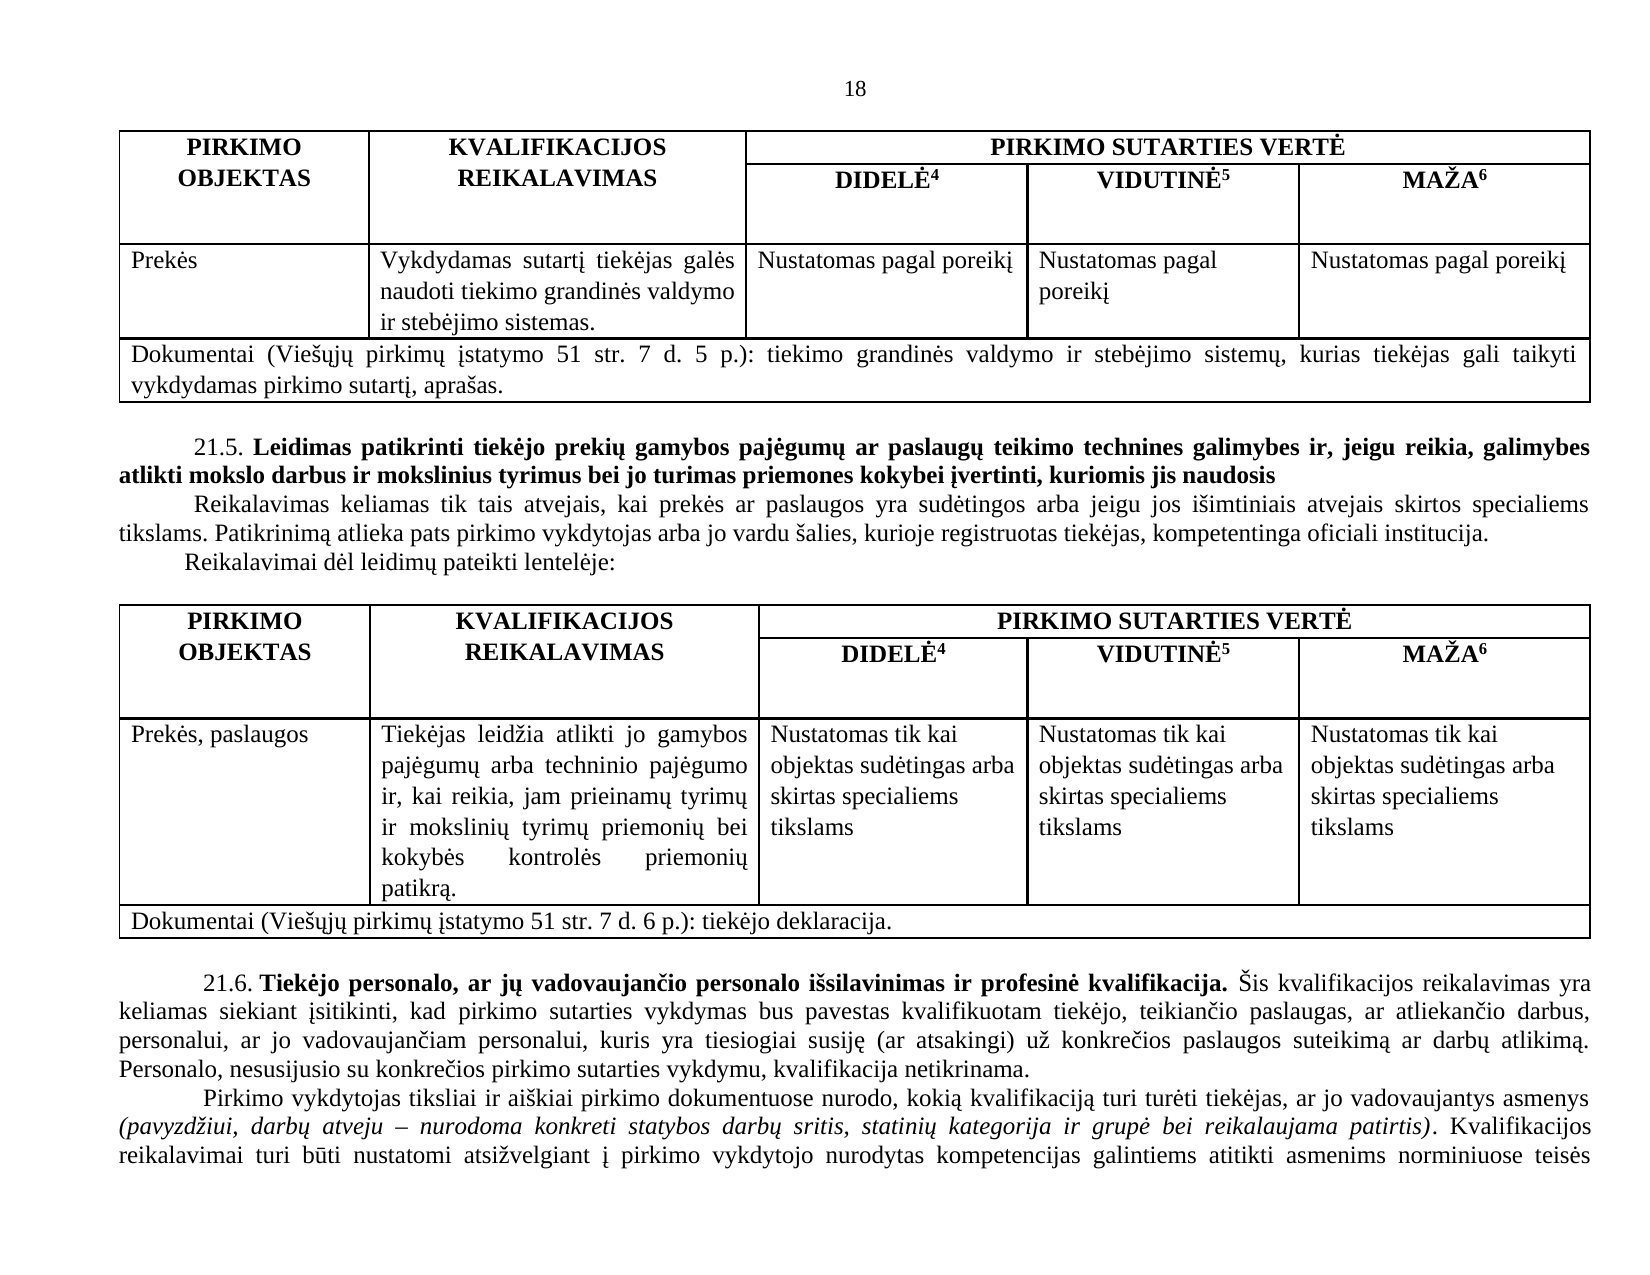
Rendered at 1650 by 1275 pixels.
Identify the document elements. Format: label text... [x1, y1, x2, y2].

table_cell Prekės [120, 245, 368, 337]
table_header PIRKIMO SUTARTIES VERTĖ [747, 132, 1589, 163]
table_cell DIDELĖ4 [747, 165, 1026, 243]
table_cell Tiekėjas leidžia atlikti jo gamybos pajėgumų arba techninio pajėgumo ir, kai reikia, jam prieinamų tyrimų ir mokslinių tyrimų priemonių bei kokybės kontrolės priemonių patikrą. [371, 720, 758, 904]
table_header KVALIFIKACIJOS REIKALAVIMAS [371, 606, 758, 717]
table_cell Nustatomas tik kai objektas sudėtingas arba skirtas specialiems tikslams [1300, 720, 1589, 904]
table_header PIRKIMO SUTARTIES VERTĖ [760, 606, 1589, 637]
text 21.6. Tiekėjo personalo, ar jų vadovaujančio personalo išsilavinimas ir profesinė kvalifikacija. Šis kvalifikacijos reikalavimas yra keliamas siekiant įsitikinti, kad pirkimo sutarties vykdymas bus pavestas kvalifikuotam tiekėjo, teikiančio paslaugas, ar atliekančio darbus, personalui, ar jo vadovaujančiam personalui, kuris yra tiesiogiai susiję (ar atsakingi) už konkrečios paslaugos suteikimą ar darbų atlikimą. Personalo, nesusijusio su konkrečios pirkimo sutarties vykdymu, kvalifikacija netikrinama. [118, 968, 1591, 1083]
table_cell VIDUTINĖ5 [1029, 165, 1298, 243]
table_cell Nustatomas pagal poreikį [747, 245, 1026, 337]
table_header PIRKIMO OBJEKTAS [120, 606, 369, 717]
table_cell Prekės, paslaugos [120, 720, 369, 904]
table_cell VIDUTINĖ5 [1029, 639, 1298, 717]
table_cell Vykdydamas sutartį tiekėjas galės naudoti tiekimo grandinės valdymo ir stebėjimo sistemas. [370, 245, 745, 337]
table_cell Dokumentai (Viešųjų pirkimų įstatymo 51 str. 7 d. 6 p.): tiekėjo deklaracija. [120, 906, 1589, 937]
table_cell MAŽA6 [1300, 165, 1589, 243]
table_cell MAŽA6 [1300, 639, 1589, 717]
table_header KVALIFIKACIJOS REIKALAVIMAS [370, 132, 745, 243]
table_cell Dokumentai (Viešųjų pirkimų įstatymo 51 str. 7 d. 5 p.): tiekimo grandinės valdymo ir stebėjimo sistemų, kurias tiekėjas gali taikyti vykdydamas pirkimo sutartį, aprašas. [120, 340, 1589, 401]
text Reikalavimas keliamas tik tais atvejais, kai prekės ar paslaugos yra sudėtingos arba jeigu jos išimtiniais atvejais skirtos specialiems tikslams. Patikrinimą atlieka pats pirkimo vykdytojas arba jo vardu šalies, kurioje registruotas tiekėjas, kompetentinga oficiali institucija. [118, 489, 1591, 547]
table_cell Nustatomas tik kai objektas sudėtingas arba skirtas specialiems tikslams [760, 720, 1026, 904]
text Reikalavimai dėl leidimų pateikti lentelėje: [118, 547, 1591, 576]
table_cell Nustatomas pagal poreikį [1300, 245, 1589, 337]
text Pirkimo vykdytojas tiksliai ir aiškiai pirkimo dokumentuose nurodo, kokią kvalifikaciją turi turėti tiekėjas, ar jo vadovaujantys asmenys (pavyzdžiui, darbų atveju – nurodoma konkreti statybos darbų sritis, statinių kategorija ir grupė bei reikalaujama patirtis). Kvalifikacijos reikalavimai turi būti nustatomi atsižvelgiant į pirkimo vykdytojo nurodytas kompetencijas galintiems atitikti asmenims norminiuose teisės [118, 1083, 1591, 1169]
text 21.5. Leidimas patikrinti tiekėjo prekių gamybos pajėgumų ar paslaugų teikimo technines galimybes ir, jeigu reikia, galimybes atlikti mokslo darbus ir mokslinius tyrimus bei jo turimas priemones kokybei įvertinti, kuriomis jis naudosis [118, 432, 1591, 489]
table_cell Nustatomas pagal poreikį [1029, 245, 1298, 337]
table_cell Nustatomas tik kai objektas sudėtingas arba skirtas specialiems tikslams [1029, 720, 1298, 904]
table_cell DIDELĖ4 [760, 639, 1026, 717]
table_header PIRKIMO OBJEKTAS [120, 132, 368, 243]
